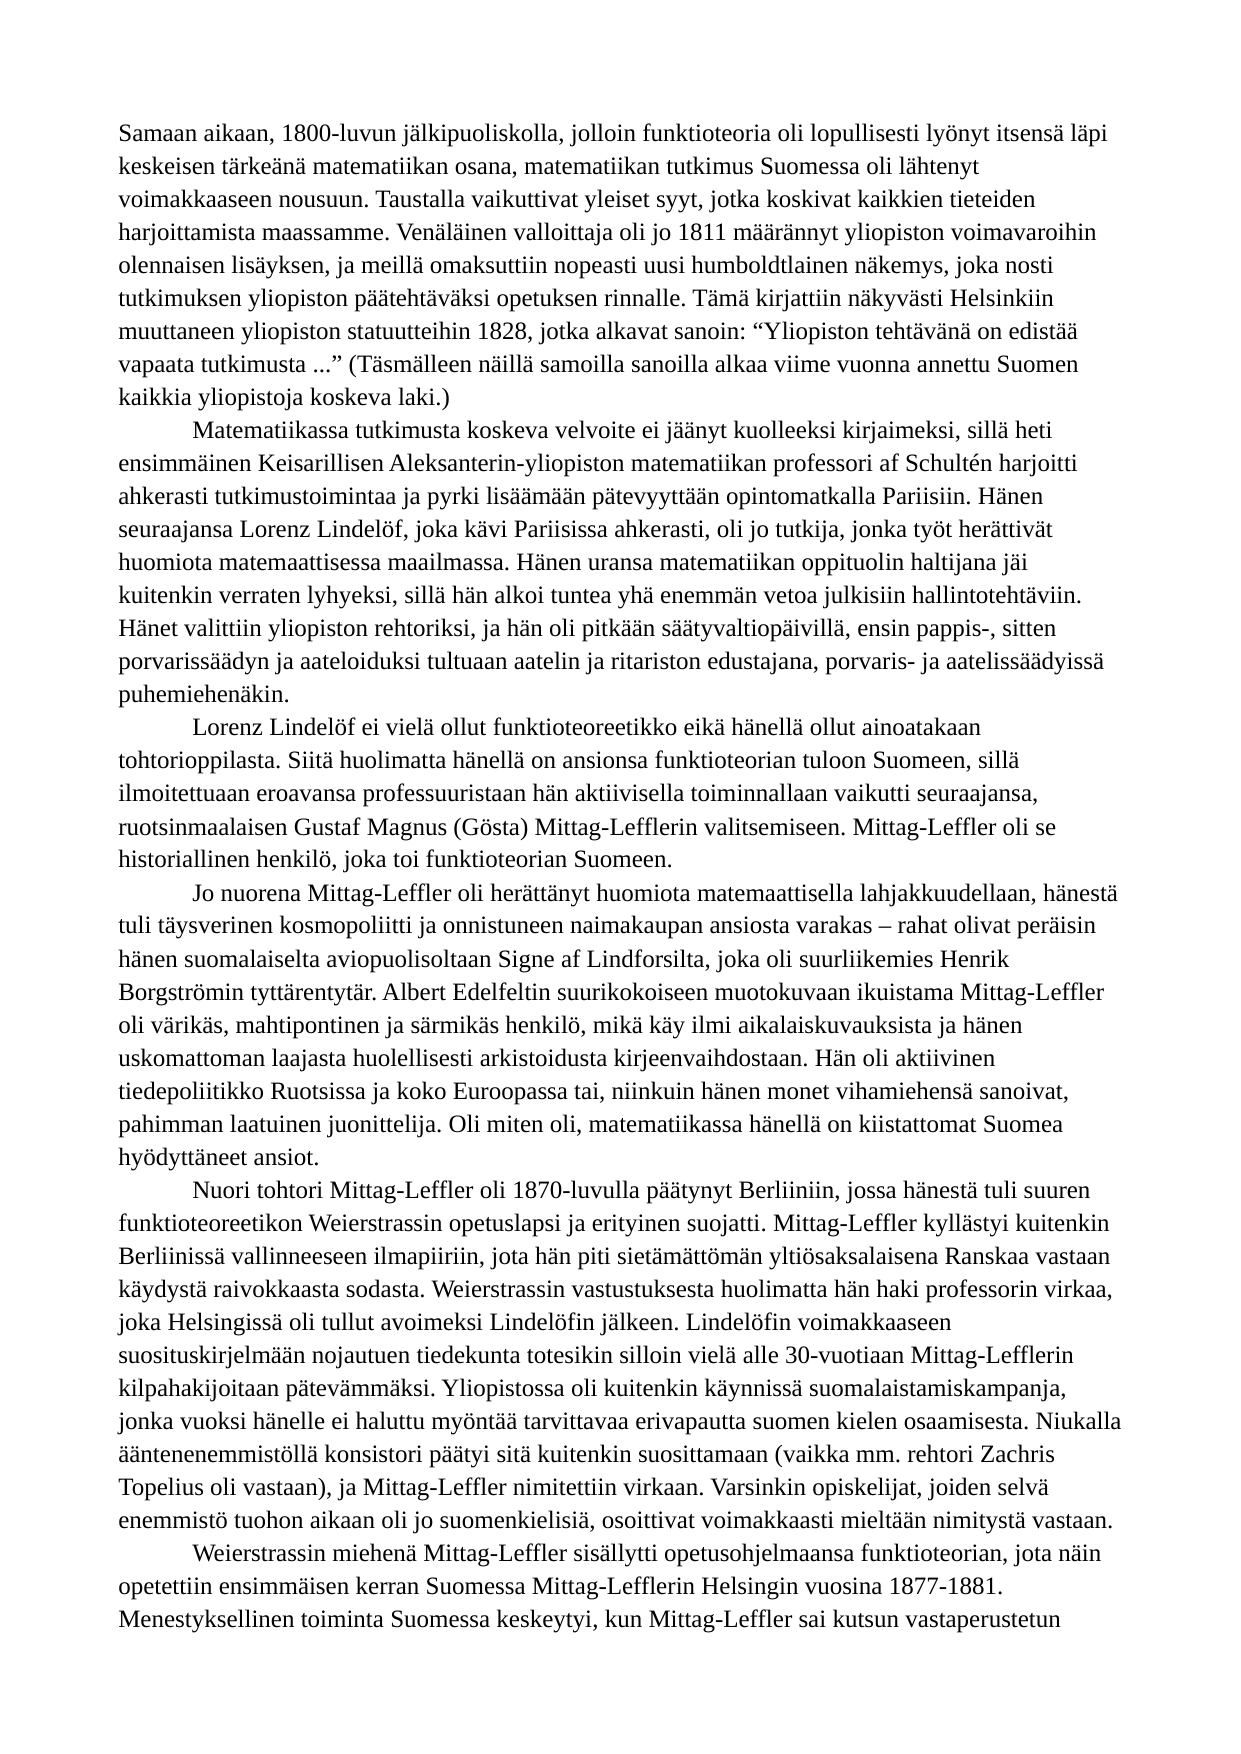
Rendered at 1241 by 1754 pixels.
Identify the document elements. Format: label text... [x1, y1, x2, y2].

text Samaan aikaan, 1800-luvun jälkipuoliskolla, jolloin funktioteoria oli lopullisesti lyönyt itsensä läpi keskeisen tärkeänä matematiikan osana, matematiikan tutkimus Suomessa oli lähtenyt voimakkaaseen nousuun. Taustalla vaikuttivat yleiset syyt, jotka koskivat kaikkien tieteiden harjoittamista maassamme. Venäläinen valloittaja oli jo 1811 määrännyt yliopiston voimavaroihin olennaisen lisäyksen, ja meillä omaksuttiin nopeasti uusi humboldtlainen näkemys, joka nosti tutkimuksen yliopiston päätehtäväksi opetuksen rinnalle. Tämä kirjattiin näkyvästi Helsinkiin muuttaneen yliopiston statuutteihin 1828, jotka alkavat sanoin: “Yliopiston tehtävänä on edistää vapaata tutkimusta ...” (Täsmälleen näillä samoilla sanoilla alkaa viime vuonna annettu Suomen kaikkia yliopistoja koskeva laki.) [118, 118, 1122, 411]
text Jo nuorena Mittag-Leffler oli herättänyt huomiota matemaattisella lahjakkuudellaan, hänestä tuli täysverinen kosmopoliitti ja onnistuneen naimakaupan ansiosta varakas – rahat olivat peräisin hänen suomalaiselta aviopuolisoltaan Signe af Lindforsilta, joka oli suurliikemies Henrik Borgströmin tyttärentytär. Albert Edelfeltin suurikokoiseen muotokuvaan ikuistama Mittag-Leffler oli värikäs, mahtipontinen ja särmikäs henkilö, mikä käy ilmi aikalaiskuvauksista ja hänen uskomattoman laajasta huolellisesti arkistoidusta kirjeenvaihdostaan. Hän oli aktiivinen tiedepoliitikko Ruotsissa ja koko Euroopassa tai, niinkuin hänen monet vihamiehensä sanoivat, pahimman laatuinen juonittelija. Oli miten oli, matematiikassa hänellä on kiistattomat Suomea hyödyttäneet ansiot. [118, 878, 1122, 1171]
text Weierstrassin miehenä Mittag-Leffler sisällytti opetusohjelmaansa funktioteorian, jota näin opetettiin ensimmäisen kerran Suomessa Mittag-Lefflerin Helsingin vuosina 1877-1881. Menestyksellinen toiminta Suomessa keskeytyi, kun Mittag-Leffler sai kutsun vastaperustetun [118, 1538, 1122, 1633]
text Lorenz Lindelöf ei vielä ollut funktioteoreetikko eikä hänellä ollut ainoatakaan tohtorioppilasta. Siitä huolimatta hänellä on ansionsa funktioteorian tuloon Suomeen, sillä ilmoitettuaan eroavansa professuuristaan hän aktiivisella toiminnallaan vaikutti seuraajansa, ruotsinmaalaisen Gustaf Magnus (Gösta) Mittag-Lefflerin valitsemiseen. Mittag-Leffler oli se historiallinen henkilö, joka toi funktioteorian Suomeen. [118, 712, 1122, 873]
text Matematiikassa tutkimusta koskeva velvoite ei jäänyt kuolleeksi kirjaimeksi, sillä heti ensimmäinen Keisarillisen Aleksanterin-yliopiston matematiikan professori af Schultén harjoitti ahkerasti tutkimustoimintaa ja pyrki lisäämään pätevyyttään opintomatkalla Pariisiin. Hänen seuraajansa Lorenz Lindelöf, joka kävi Pariisissa ahkerasti, oli jo tutkija, jonka työt herättivät huomiota matemaattisessa maailmassa. Hänen uransa matematiikan oppituolin haltijana jäi kuitenkin verraten lyhyeksi, sillä hän alkoi tuntea yhä enemmän vetoa julkisiin hallintotehtäviin. Hänet valittiin yliopiston rehtoriksi, ja hän oli pitkään säätyvaltiopäivillä, ensin pappis-, sitten porvarissäädyn ja aateloiduksi tultuaan aatelin ja ritariston edustajana, porvaris- ja aatelissäädyissä puhemiehenäkin. [118, 415, 1122, 708]
text Nuori tohtori Mittag-Leffler oli 1870-luvulla päätynyt Berliiniin, jossa hänestä tuli suuren funktioteoreetikon Weierstrassin opetuslapsi ja erityinen suojatti. Mittag-Leffler kyllästyi kuitenkin Berliinissä vallinneeseen ilmapiiriin, jota hän piti sietämättömän yltiösaksalaisena Ranskaa vastaan käydystä raivokkaasta sodasta. Weierstrassin vastustuksesta huolimatta hän haki professorin virkaa, joka Helsingissä oli tullut avoimeksi Lindelöfin jälkeen. Lindelöfin voimakkaaseen suosituskirjelmään nojautuen tiedekunta totesikin silloin vielä alle 30-vuotiaan Mittag-Lefflerin kilpahakijoitaan pätevämmäksi. Yliopistossa oli kuitenkin käynnissä suomalaistamiskampanja, jonka vuoksi hänelle ei haluttu myöntää tarvittavaa erivapautta suomen kielen osaamisesta. Niukalla ääntenenemmistöllä konsistori päätyi sitä kuitenkin suosittamaan (vaikka mm. rehtori Zachris Topelius oli vastaan), ja Mittag-Leffler nimitettiin virkaan. Varsinkin opiskelijat, joiden selvä enemmistö tuohon aikaan oli jo suomenkielisiä, osoittivat voimakkaasti mieltään nimitystä vastaan. [118, 1175, 1122, 1534]
